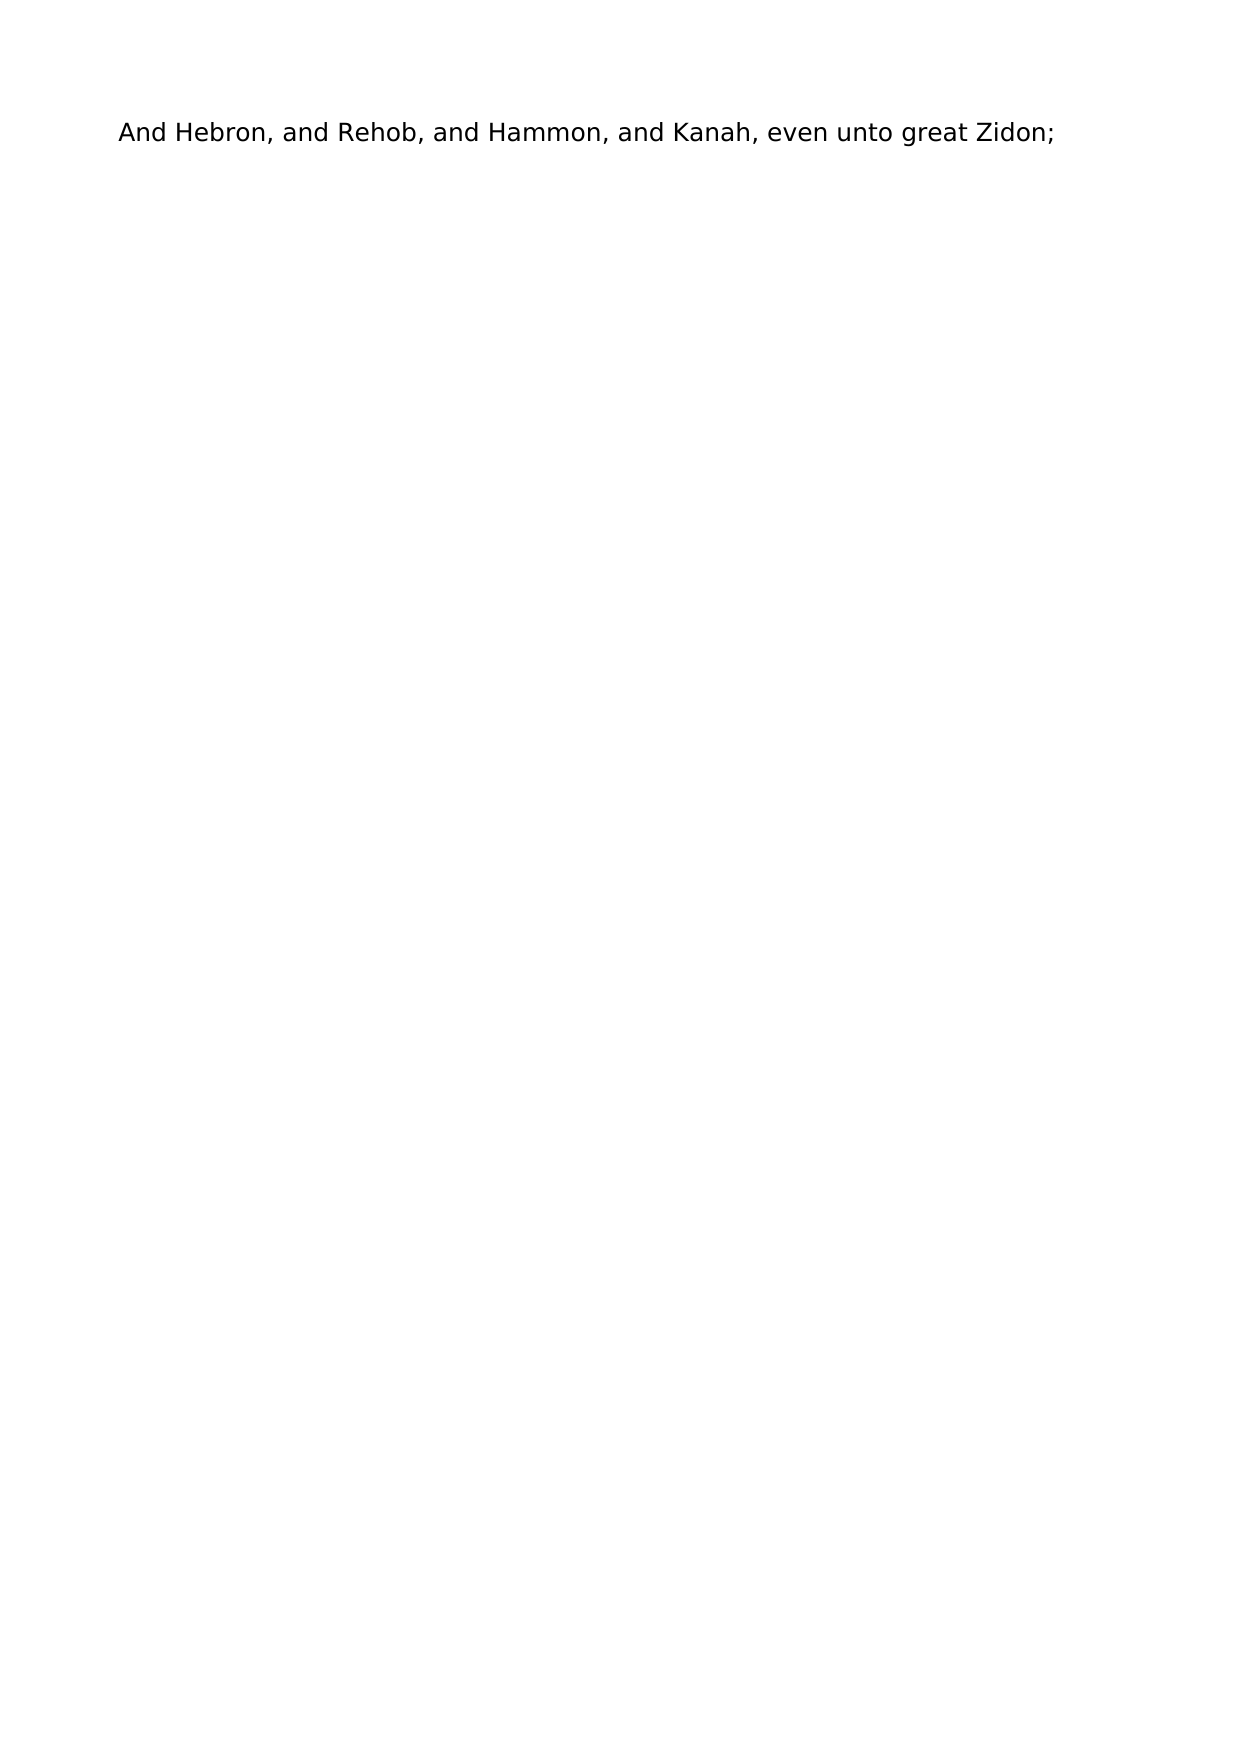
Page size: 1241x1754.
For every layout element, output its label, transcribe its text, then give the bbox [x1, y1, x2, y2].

text And Hebron, and Rehob, and Hammon, and Kanah, even unto great Zidon; [118, 118, 1122, 147]
